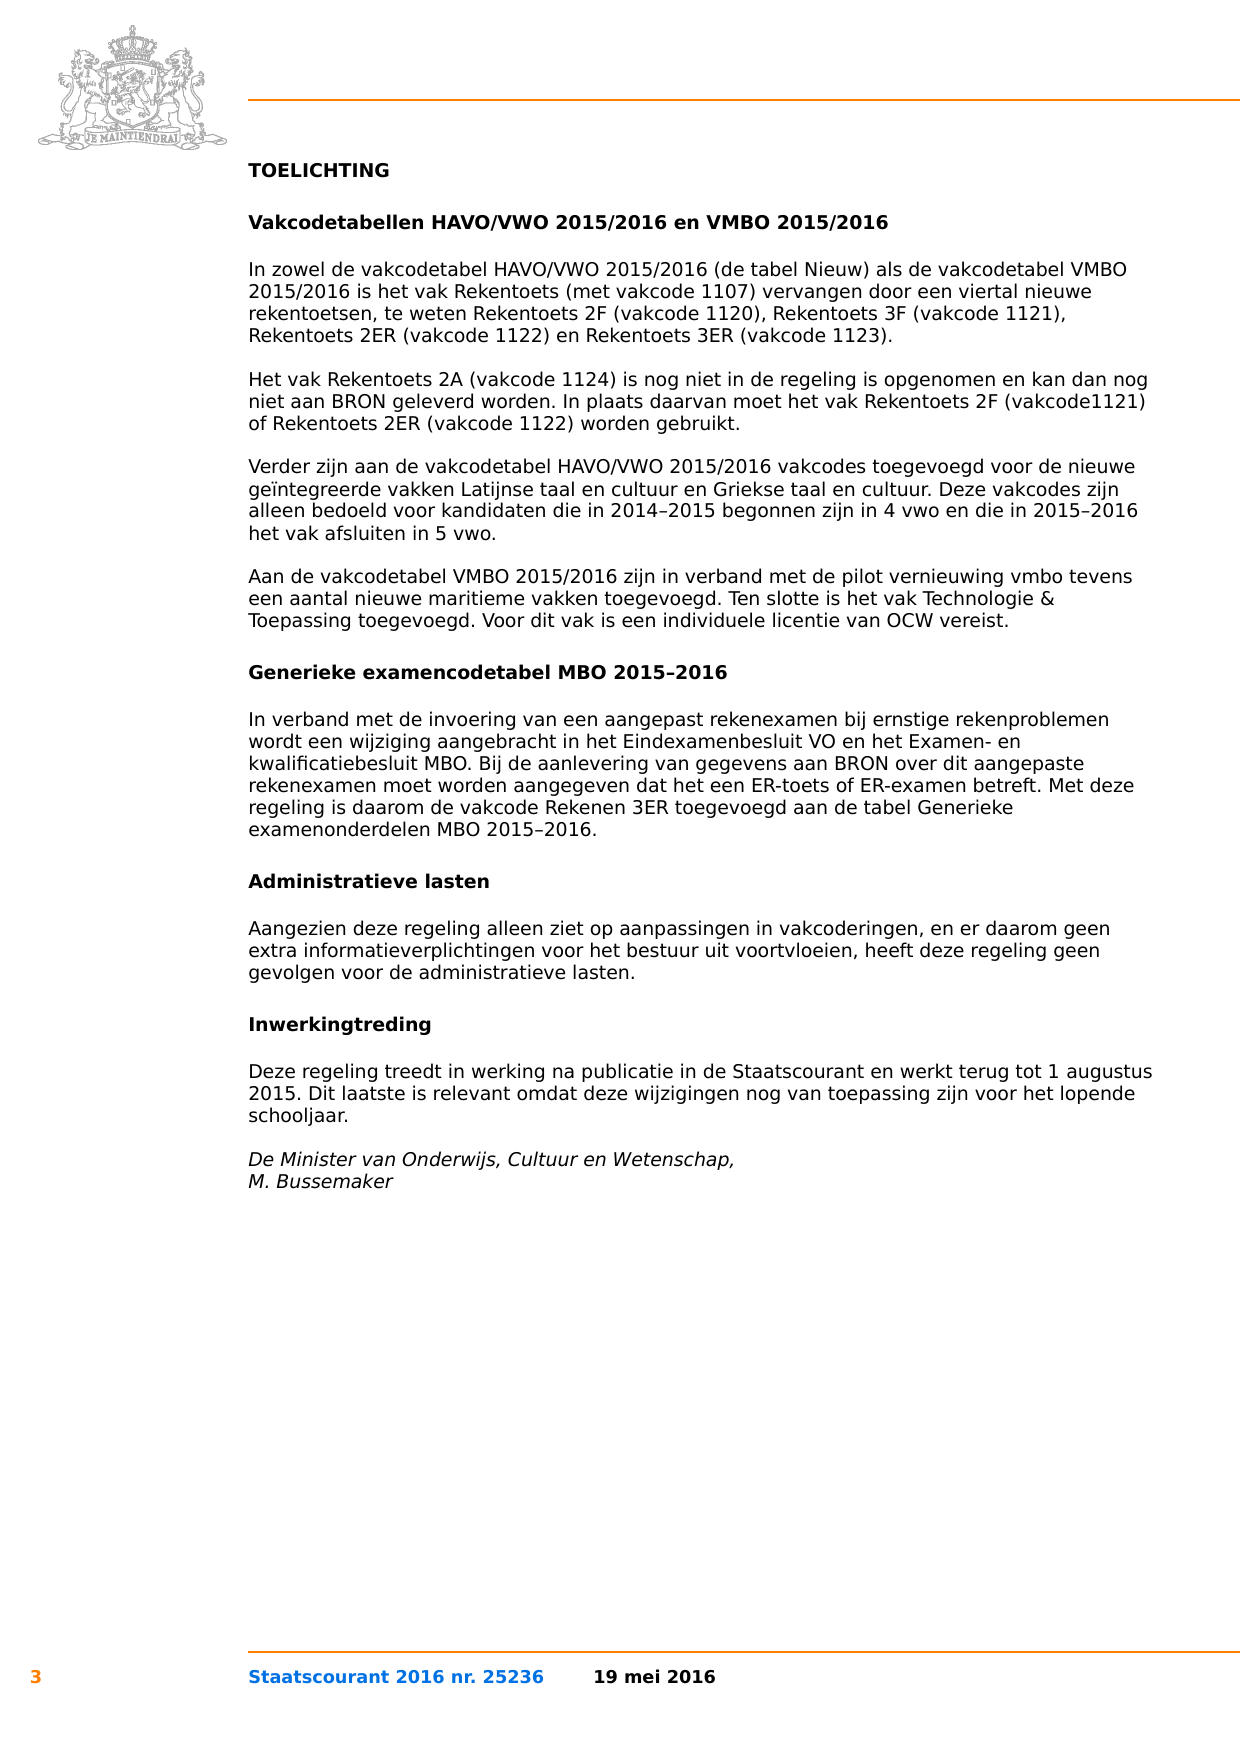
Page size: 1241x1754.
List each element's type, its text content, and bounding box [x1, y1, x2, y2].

subtitle Generieke examencodetabel MBO 2015–2016 [248, 662, 1163, 684]
picture [38, 25, 227, 150]
subtitle Inwerkingtreding [248, 1014, 1163, 1036]
text In zowel de vakcodetabel HAVO/VWO 2015/2016 (de tabel Nieuw) als de vakcodetabel VMBO 2015/2016 is het vak Rekentoets (met vakcode 1107) vervangen door een viertal nieuwe rekentoetsen, te weten Rekentoets 2F (vakcode 1120), Rekentoets 3F (vakcode 1121), Rekentoets 2ER (vakcode 1122) en Rekentoets 3ER (vakcode 1123). [248, 259, 1163, 347]
text De Minister van Onderwijs, Cultuur en Wetenschap, M. Bussemaker [248, 1149, 1163, 1193]
text Deze regeling treedt in werking na publicatie in de Staatscourant en werkt terug tot 1 augustus 2015. Dit laatste is relevant omdat deze wijzigingen nog van toepassing zijn voor het lopende schooljaar. [248, 1061, 1163, 1127]
text In verband met de invoering van een aangepast rekenexamen bij ernstige rekenproblemen wordt een wijziging aangebracht in het Eindexamenbesluit VO en het Examen- en kwalificatiebesluit MBO. Bij de aanlevering van gegevens aan BRON over dit aangepaste rekenexamen moet worden aangegeven dat het een ER-toets of ER-examen betreft. Met deze regeling is daarom de vakcode Rekenen 3ER toegevoegd aan de tabel Generieke examenonderdelen MBO 2015–2016. [248, 709, 1163, 841]
text Verder zijn aan de vakcodetabel HAVO/VWO 2015/2016 vakcodes toegevoegd voor de nieuwe geïntegreerde vakken Latijnse taal en cultuur en Griekse taal en cultuur. Deze vakcodes zijn alleen bedoeld voor kandidaten die in 2014–2015 begonnen zijn in 4 vwo en die in 2015–2016 het vak afsluiten in 5 vwo. [248, 456, 1163, 544]
subtitle Administratieve lasten [248, 871, 1163, 893]
text Aangezien deze regeling alleen ziet op aanpassingen in vakcoderingen, en er daarom geen extra informatieverplichtingen voor het bestuur uit voortvloeien, heeft deze regeling geen gevolgen voor de administratieve lasten. [248, 918, 1163, 984]
subtitle Vakcodetabellen HAVO/VWO 2015/2016 en VMBO 2015/2016 [248, 212, 1163, 234]
subtitle TOELICHTING [248, 160, 1163, 182]
text Aan de vakcodetabel VMBO 2015/2016 zijn in verband met de pilot vernieuwing vmbo tevens een aantal nieuwe maritieme vakken toegevoegd. Ten slotte is het vak Technologie & Toepassing toegevoegd. Voor dit vak is een individuele licentie van OCW vereist. [248, 566, 1163, 632]
text Het vak Rekentoets 2A (vakcode 1124) is nog niet in de regeling is opgenomen en kan dan nog niet aan BRON geleverd worden. In plaats daarvan moet het vak Rekentoets 2F (vakcode1121) of Rekentoets 2ER (vakcode 1122) worden gebruikt. [248, 369, 1163, 434]
